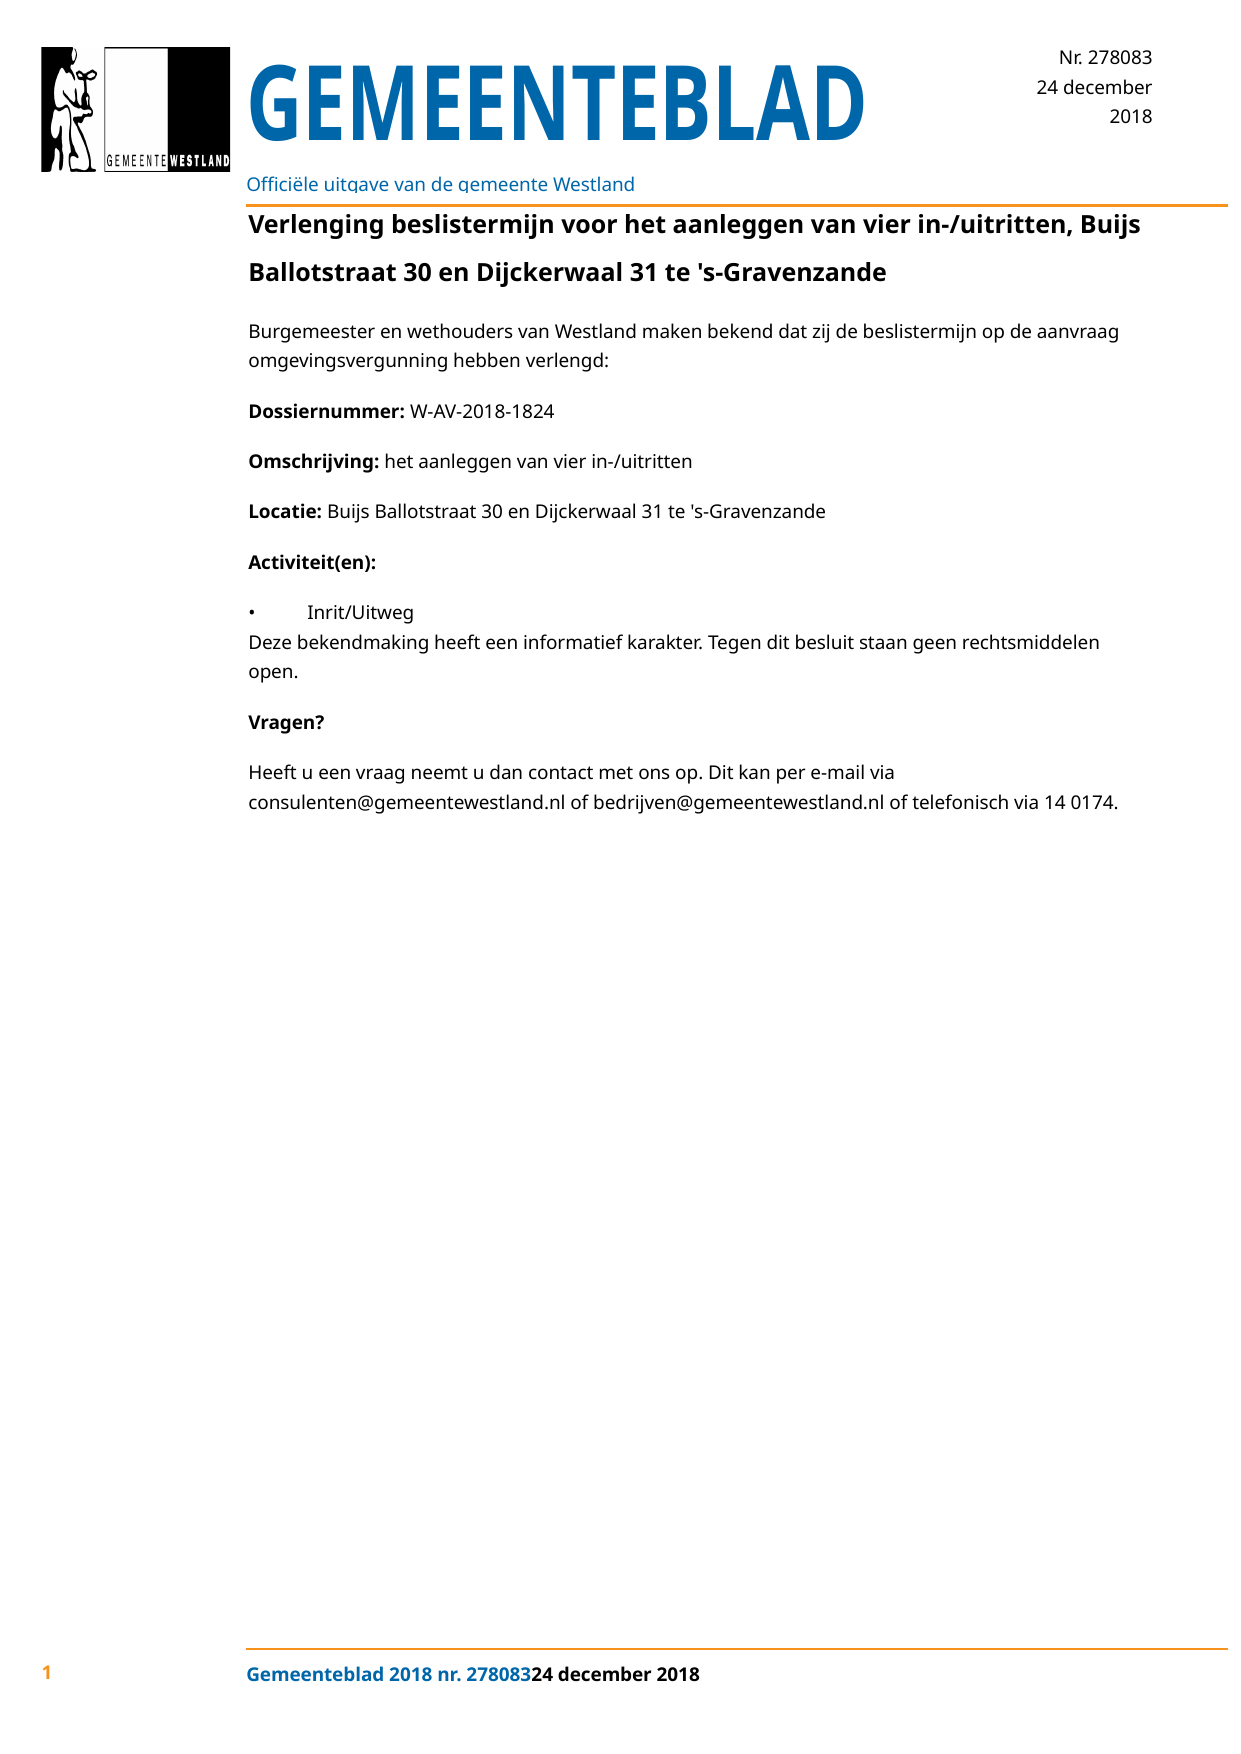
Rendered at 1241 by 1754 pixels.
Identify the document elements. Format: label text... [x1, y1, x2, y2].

text Omschrijving: het aanleggen van vier in-/uitritten [248, 448, 1152, 474]
text Verlenging beslistermijn voor het aanleggen van vier in-/uitritten, Buijs Ballotstraat 30 en Dijckerwaal 31 te 's-Gravenzande [248, 207, 1152, 288]
text Vragen? [248, 709, 1152, 735]
text Burgemeester en wethouders van Westland maken bekend dat zij de beslistermijn op de aanvraag omgevingsvergunning hebben verlengd: [248, 318, 1152, 373]
text Dossiernummer: W-AV-2018-1824 [248, 398, 1152, 424]
list Inrit/Uitweg [248, 599, 1152, 625]
picture [41, 47, 231, 172]
text Heeft u een vraag neemt u dan contact met ons op. Dit kan per e-mail via consulenten@gemeentewestland.nl of bedrijven@gemeentewestland.nl of telefonisch via 14 0174. [248, 759, 1152, 815]
text Locatie: Buijs Ballotstraat 30 en Dijckerwaal 31 te 's-Gravenzande [248, 499, 1152, 524]
text Deze bekendmaking heeft een informatief karakter. Tegen dit besluit staan geen rechtsmiddelen open. [248, 629, 1152, 684]
text Activiteit(en): [248, 549, 1152, 575]
